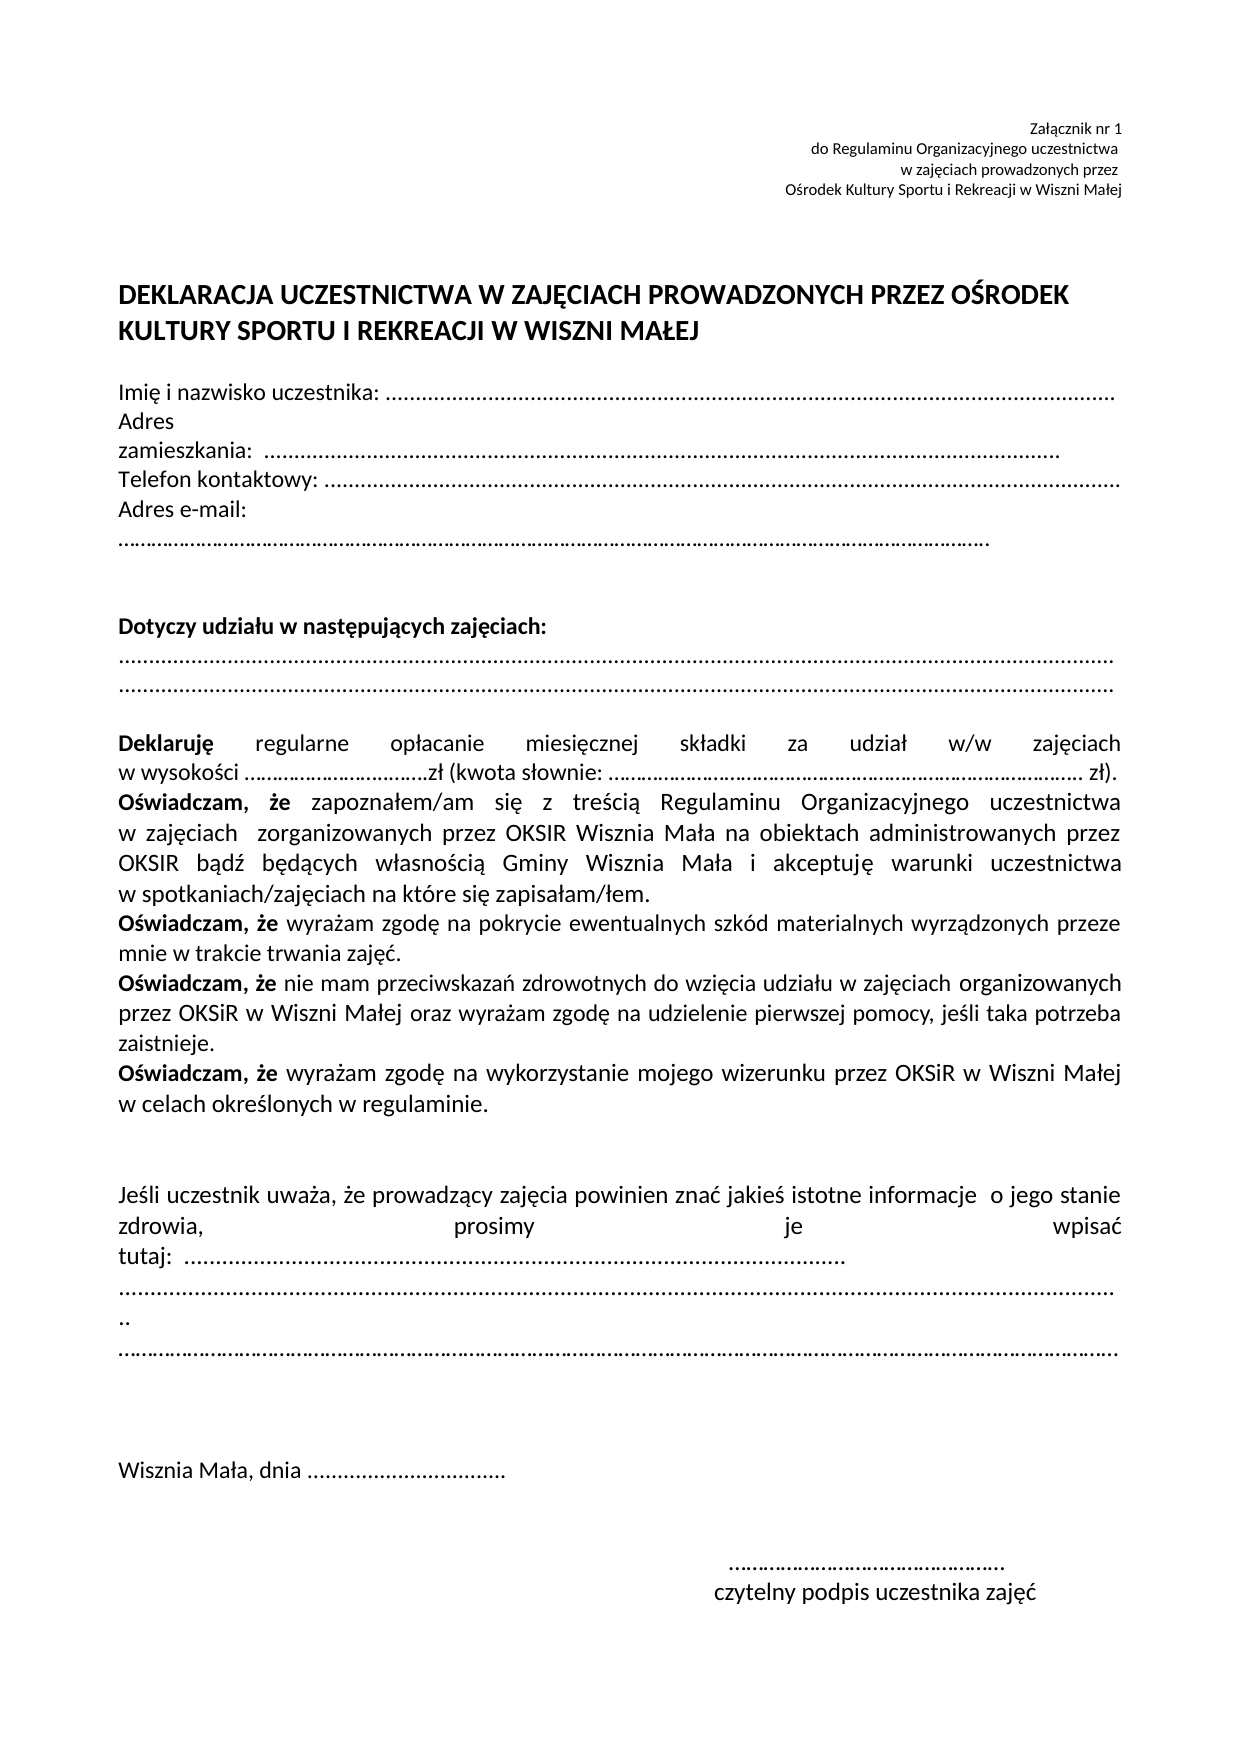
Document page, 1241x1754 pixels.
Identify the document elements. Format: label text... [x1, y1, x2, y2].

text Telefon kontaktowy: .................................................................................................................................... [118, 464, 1122, 494]
text ..................................................................................................................................................................... [118, 669, 1122, 698]
text Oświadczam, że nie mam przeciwskazań zdrowotnych do wzięcia udziału w zajęciach organizowanych przez OKSiR w Wiszni Małej oraz wyrażam zgodę na udzielenie pierwszej pomocy, jeśli taka potrzeba zaistnieje. [118, 967, 1122, 1057]
text Ośrodek Kultury Sportu i Rekreacji w Wiszni Małej [118, 179, 1122, 199]
text Adres zamieszkania: .................................................................................................................................... [118, 406, 1122, 464]
text Oświadczam, że zapoznałem/am się z treścią Regulaminu Organizacyjnego uczestnictwa w zajęciach zorganizowanych przez OKSIR Wisznia Mała na obiektach administrowanych przez OKSIR bądź będących własnością Gminy Wisznia Mała i akceptuję warunki uczestnictwa w spotkaniach/zajęciach na które się zapisałam/łem. [118, 786, 1122, 908]
text Adres e-mail: ………………………………………………………………………………………………………………………………………….. [118, 494, 1122, 552]
text Imię i nazwisko uczestnika: ......................................................................................................................... [118, 377, 1122, 406]
text do Regulaminu Organizacyjnego uczestnictwa [118, 138, 1122, 159]
text w zajęciach prowadzonych przez [118, 159, 1122, 179]
text ………………………………………… [118, 1546, 1122, 1576]
text Załącznik nr 1 [118, 118, 1122, 138]
text Dotyczy udziału w następujących zajęciach: [118, 611, 1122, 640]
text DEKLARACJA UCZESTNICTWA W ZAJĘCIACH PROWADZONYCH PRZEZ OŚRODEK KULTURY SPORTU I REKREACJI W WISZNI MAŁEJ [118, 276, 1122, 347]
text ………………………………………………………………………………………………………………………………………………………… [118, 1332, 1122, 1362]
text Wisznia Mała, dnia ................................. [118, 1454, 1122, 1484]
text czytelny podpis uczestnika zajęć [118, 1576, 1122, 1607]
text Jeśli uczestnik uważa, że prowadzący zajęcia powinien znać jakieś istotne informacje o jego stanie zdrowia, prosimy je wpisać tutaj: ......................................................................................................... [118, 1179, 1122, 1271]
text Oświadczam, że wyrażam zgodę na wykorzystanie mojego wizerunku przez OKSiR w Wiszni Małej w celach określonych w regulaminie. [118, 1057, 1122, 1118]
text ..................................................................................................................................................................... [118, 640, 1122, 669]
text ................................................................................................................................................................ [118, 1271, 1122, 1332]
text Deklaruję regularne opłacanie miesięcznej składki za udział w/w zajęciach w wysokości ……………………..…….zł (kwota słownie: ………………………………………………………………………….. zł). [118, 728, 1122, 786]
text Oświadczam, że wyrażam zgodę na pokrycie ewentualnych szkód materialnych wyrządzonych przeze mnie w trakcie trwania zajęć. [118, 908, 1122, 967]
